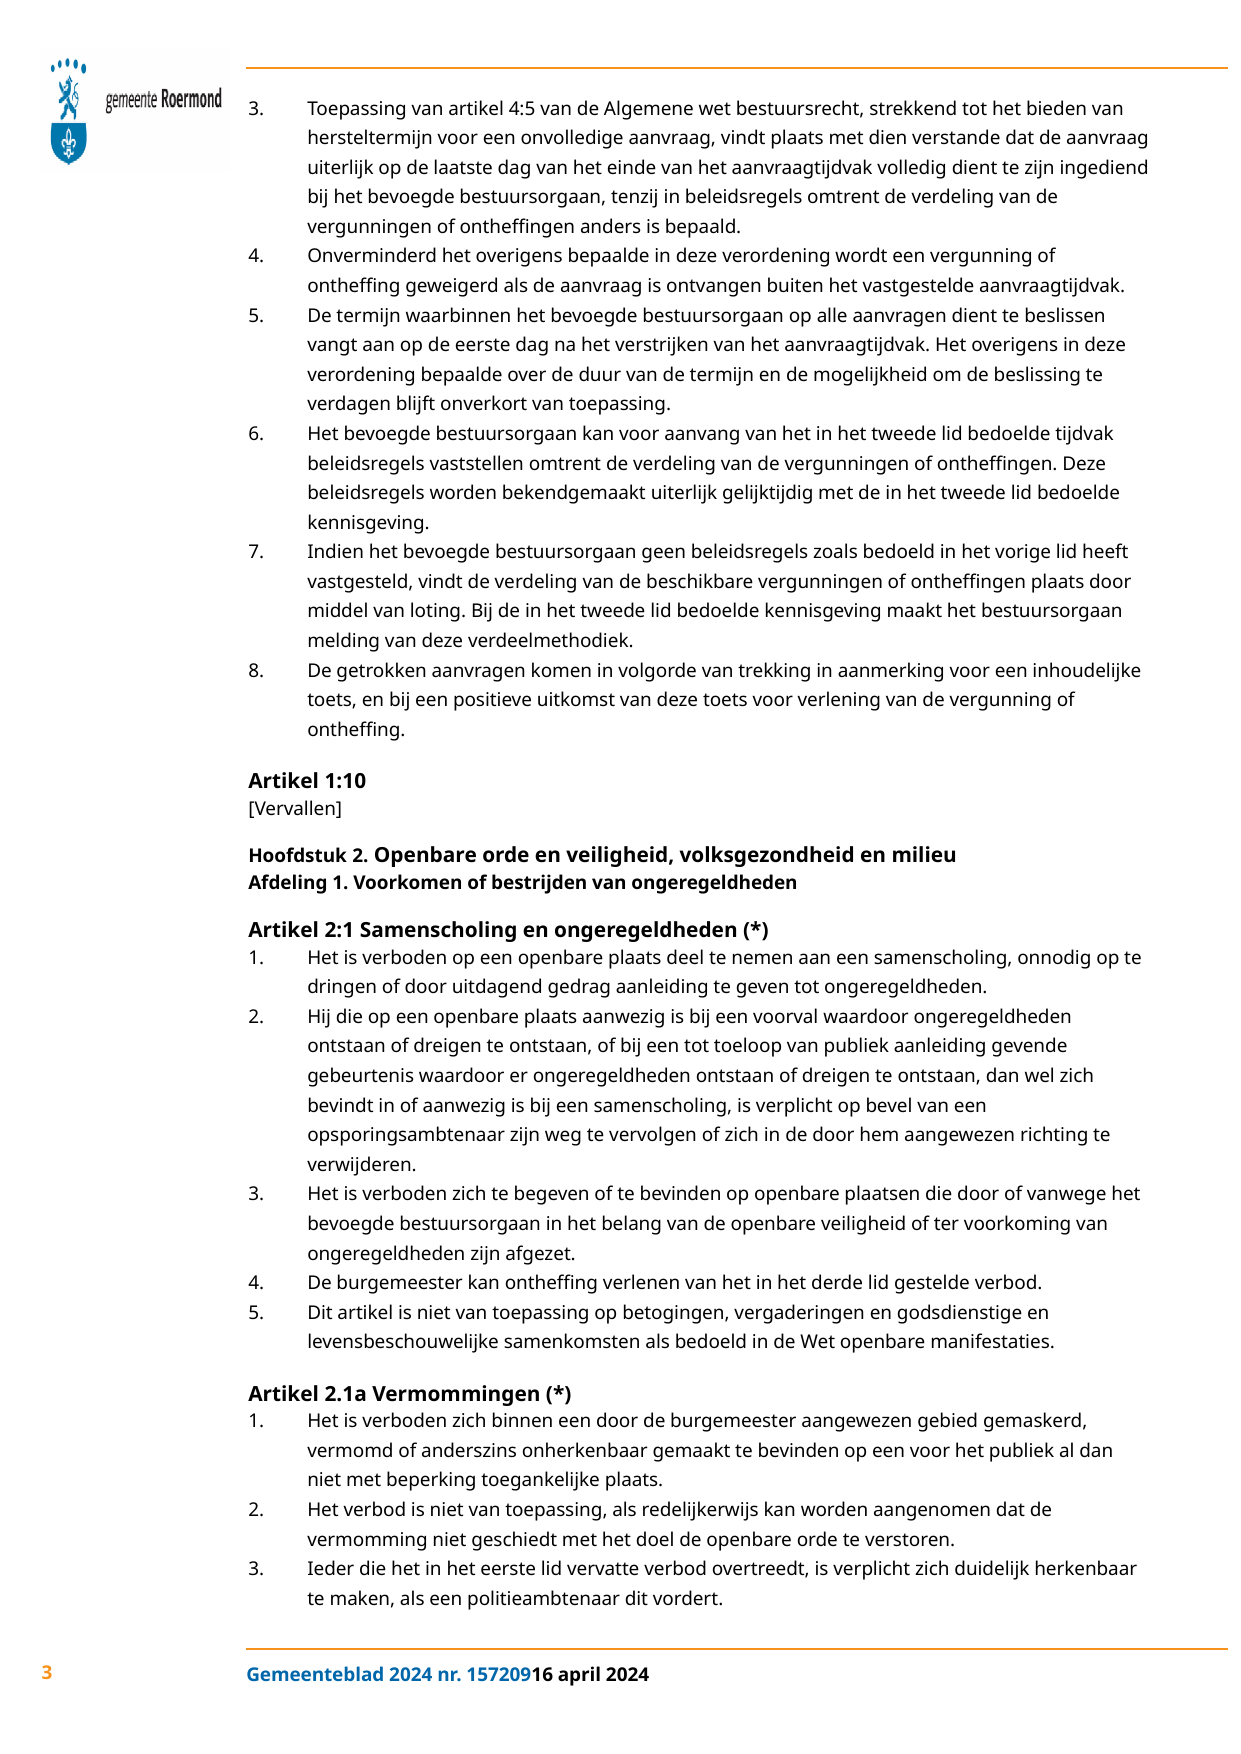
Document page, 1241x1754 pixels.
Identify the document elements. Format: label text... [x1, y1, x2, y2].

list Het is verboden op een openbare plaats deel te nemen aan een samenscholing, onnodig op te dringen of door uitdagend gedrag aanleiding te geven tot ongeregeldheden. [248, 944, 1152, 999]
list Ieder die het in het eerste lid vervatte verbod overtreedt, is verplicht zich duidelijk herkenbaar te maken, als een politieambtenaar dit vordert. [248, 1555, 1152, 1611]
list De termijn waarbinnen het bevoegde bestuursorgaan op alle aanvragen dient te beslissen vangt aan op de eerste dag na het verstrijken van het aanvraagtijdvak. Het overigens in deze verordening bepaalde over de duur van de termijn en de mogelijkheid om de beslissing te verdagen blijft onverkort van toepassing. [248, 302, 1152, 416]
list Indien het bevoegde bestuursorgaan geen beleidsregels zoals bedoeld in het vorige lid heeft vastgesteld, vindt de verdeling van de beschikbare vergunningen of ontheffingen plaats door middel van loting. Bij de in het tweede lid bedoelde kennisgeving maakt het bestuursorgaan melding van deze verdeelmethodiek. [248, 538, 1152, 653]
list Het bevoegde bestuursorgaan kan voor aanvang van het in het tweede lid bedoelde tijdvak beleidsregels vaststellen omtrent de verdeling van de vergunningen of ontheffingen. Deze beleidsregels worden bekendgemaakt uiterlijk gelijktijdig met de in het tweede lid bedoelde kennisgeving. [248, 420, 1152, 535]
text [Vervallen] [248, 795, 1152, 821]
list Het verbod is niet van toepassing, als redelijkerwijs kan worden aangenomen dat de vermomming niet geschiedt met het doel de openbare orde te verstoren. [248, 1496, 1152, 1551]
list Onverminderd het overigens bepaalde in deze verordening wordt een vergunning of ontheffing geweigerd als de aanvraag is ontvangen buiten het vastgestelde aanvraagtijdvak. [248, 243, 1152, 298]
list De burgemeester kan ontheffing verlenen van het in het derde lid gestelde verbod. [248, 1269, 1152, 1295]
list Toepassing van artikel 4:5 van de Algemene wet bestuursrecht, strekkend tot het bieden van hersteltermijn voor een onvolledige aanvraag, vindt plaats met dien verstande dat de aanvraag uiterlijk op de laatste dag van het einde van het aanvraagtijdvak volledig dient te zijn ingediend bij het bevoegde bestuursorgaan, tenzij in beleidsregels omtrent de verdeling van de vergunningen of ontheffingen anders is bepaald. [248, 95, 1152, 239]
text Hoofdstuk 2. Openbare orde en veiligheid, volksgezondheid en milieu [248, 841, 1152, 869]
list Het is verboden zich te begeven of te bevinden op openbare plaatsen die door of vanwege het bevoegde bestuursorgaan in het belang van de openbare veiligheid of ter voorkoming van ongeregeldheden zijn afgezet. [248, 1181, 1152, 1266]
text Artikel 2:1 Samenscholing en ongeregeldheden (*) [248, 916, 1152, 944]
list De getrokken aanvragen komen in volgorde van trekking in aanmerking voor een inhoudelijke toets, en bij een positieve uitkomst van deze toets voor verlening van de vergunning of ontheffing. [248, 657, 1152, 742]
list Hij die op een openbare plaats aanwezig is bij een voorval waardoor ongeregeldheden ontstaan of dreigen te ontstaan, of bij een tot toeloop van publiek aanleiding gevende gebeurtenis waardoor er ongeregeldheden ontstaan of dreigen te ontstaan, dan wel zich bevindt in of aanwezig is bij een samenscholing, is verplicht op bevel van een opsporingsambtenaar zijn weg te vervolgen of zich in de door hem aangewezen richting te verwijderen. [248, 1003, 1152, 1177]
text Artikel 1:10 [248, 766, 1152, 795]
picture [41, 47, 231, 172]
list Het is verboden zich binnen een door de burgemeester aangewezen gebied gemaskerd, vermomd of anderszins onherkenbaar gemaakt te bevinden op een voor het publiek al dan niet met beperking toegankelijke plaats. [248, 1407, 1152, 1492]
list Dit artikel is niet van toepassing op betogingen, vergaderingen en godsdienstige en levensbeschouwelijke samenkomsten als bedoeld in de Wet openbare manifestaties. [248, 1299, 1152, 1354]
text Afdeling 1. Voorkomen of bestrijden van ongeregeldheden [248, 869, 1152, 895]
text Artikel 2.1a Vermommingen (*) [248, 1379, 1152, 1407]
